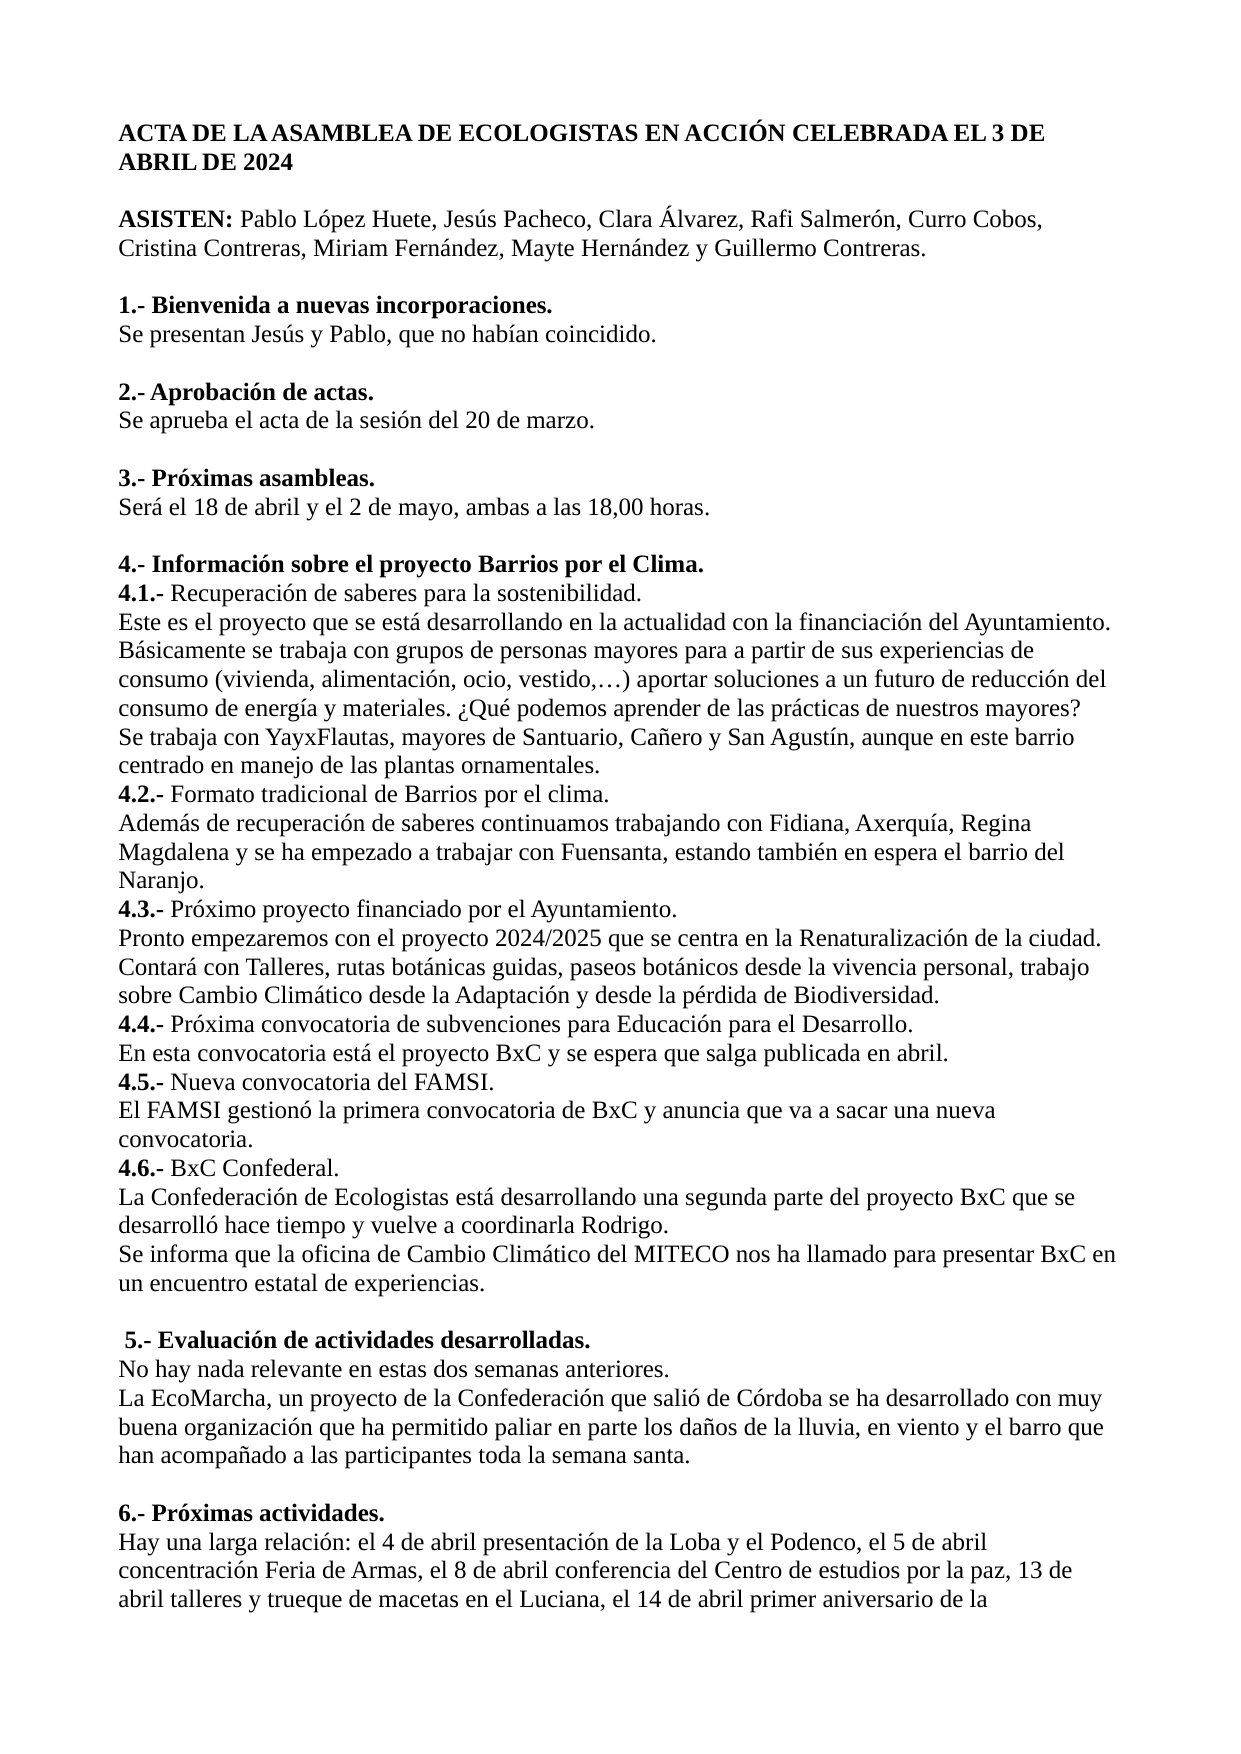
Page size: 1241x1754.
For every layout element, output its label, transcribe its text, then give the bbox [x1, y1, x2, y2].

text 6.- Próximas actividades. [118, 1498, 1122, 1527]
text Básicamente se trabaja con grupos de personas mayores para a partir de sus experiencias de consumo (vivienda, alimentación, ocio, vestido,…) aportar soluciones a un futuro de reducción del consumo de energía y materiales. ¿Qué podemos aprender de las prácticas de nuestros mayores? [118, 636, 1122, 722]
text Pronto empezaremos con el proyecto 2024/2025 que se centra en la Renaturalización de la ciudad. [118, 923, 1122, 952]
text 4.3.- Próximo proyecto financiado por el Ayuntamiento. [118, 894, 1122, 923]
text Este es el proyecto que se está desarrollando en la actualidad con la financiación del Ayuntamiento. [118, 607, 1122, 636]
text 1.- Bienvenida a nuevas incorporaciones. [118, 291, 1122, 319]
text Se informa que la oficina de Cambio Climático del MITECO nos ha llamado para presentar BxC en un encuentro estatal de experiencias. [118, 1239, 1122, 1297]
text ACTA DE LA ASAMBLEA DE ECOLOGISTAS EN ACCIÓN CELEBRADA EL 3 DE ABRIL DE 2024 [118, 118, 1122, 176]
text ASISTEN: Pablo López Huete, Jesús Pacheco, Clara Álvarez, Rafi Salmerón, Curro Cobos, Cristina Contreras, Miriam Fernández, Mayte Hernández y Guillermo Contreras. [118, 204, 1122, 262]
text En esta convocatoria está el proyecto BxC y se espera que salga publicada en abril. [118, 1038, 1122, 1067]
text 4.1.- Recuperación de saberes para la sostenibilidad. [118, 578, 1122, 607]
text El FAMSI gestionó la primera convocatoria de BxC y anuncia que va a sacar una nueva convocatoria. [118, 1096, 1122, 1153]
text 5.- Evaluación de actividades desarrolladas. [118, 1326, 1122, 1354]
text Se trabaja con YayxFlautas, mayores de Santuario, Cañero y San Agustín, aunque en este barrio centrado en manejo de las plantas ornamentales. [118, 722, 1122, 779]
text Se presentan Jesús y Pablo, que no habían coincidido. [118, 319, 1122, 348]
text 4.- Información sobre el proyecto Barrios por el Clima. [118, 549, 1122, 578]
text No hay nada relevante en estas dos semanas anteriores. [118, 1354, 1122, 1383]
text 4.2.- Formato tradicional de Barrios por el clima. [118, 779, 1122, 808]
text Será el 18 de abril y el 2 de mayo, ambas a las 18,00 horas. [118, 492, 1122, 521]
text 4.6.- BxC Confederal. [118, 1153, 1122, 1182]
text 4.5.- Nueva convocatoria del FAMSI. [118, 1067, 1122, 1096]
text La Confederación de Ecologistas está desarrollando una segunda parte del proyecto BxC que se desarrolló hace tiempo y vuelve a coordinarla Rodrigo. [118, 1182, 1122, 1239]
text La EcoMarcha, un proyecto de la Confederación que salió de Córdoba se ha desarrollado con muy buena organización que ha permitido paliar en parte los daños de la lluvia, en viento y el barro que han acompañado a las participantes toda la semana santa. [118, 1383, 1122, 1469]
text 3.- Próximas asambleas. [118, 463, 1122, 492]
text 2.- Aprobación de actas. [118, 377, 1122, 406]
text Se aprueba el acta de la sesión del 20 de marzo. [118, 406, 1122, 434]
text Hay una larga relación: el 4 de abril presentación de la Loba y el Podenco, el 5 de abril concentración Feria de Armas, el 8 de abril conferencia del Centro de estudios por la paz, 13 de abril talleres y trueque de macetas en el Luciana, el 14 de abril primer aniversario de la [118, 1527, 1122, 1613]
text Además de recuperación de saberes continuamos trabajando con Fidiana, Axerquía, Regina Magdalena y se ha empezado a trabajar con Fuensanta, estando también en espera el barrio del Naranjo. [118, 808, 1122, 894]
text 4.4.- Próxima convocatoria de subvenciones para Educación para el Desarrollo. [118, 1009, 1122, 1038]
text Contará con Talleres, rutas botánicas guidas, paseos botánicos desde la vivencia personal, trabajo sobre Cambio Climático desde la Adaptación y desde la pérdida de Biodiversidad. [118, 952, 1122, 1009]
